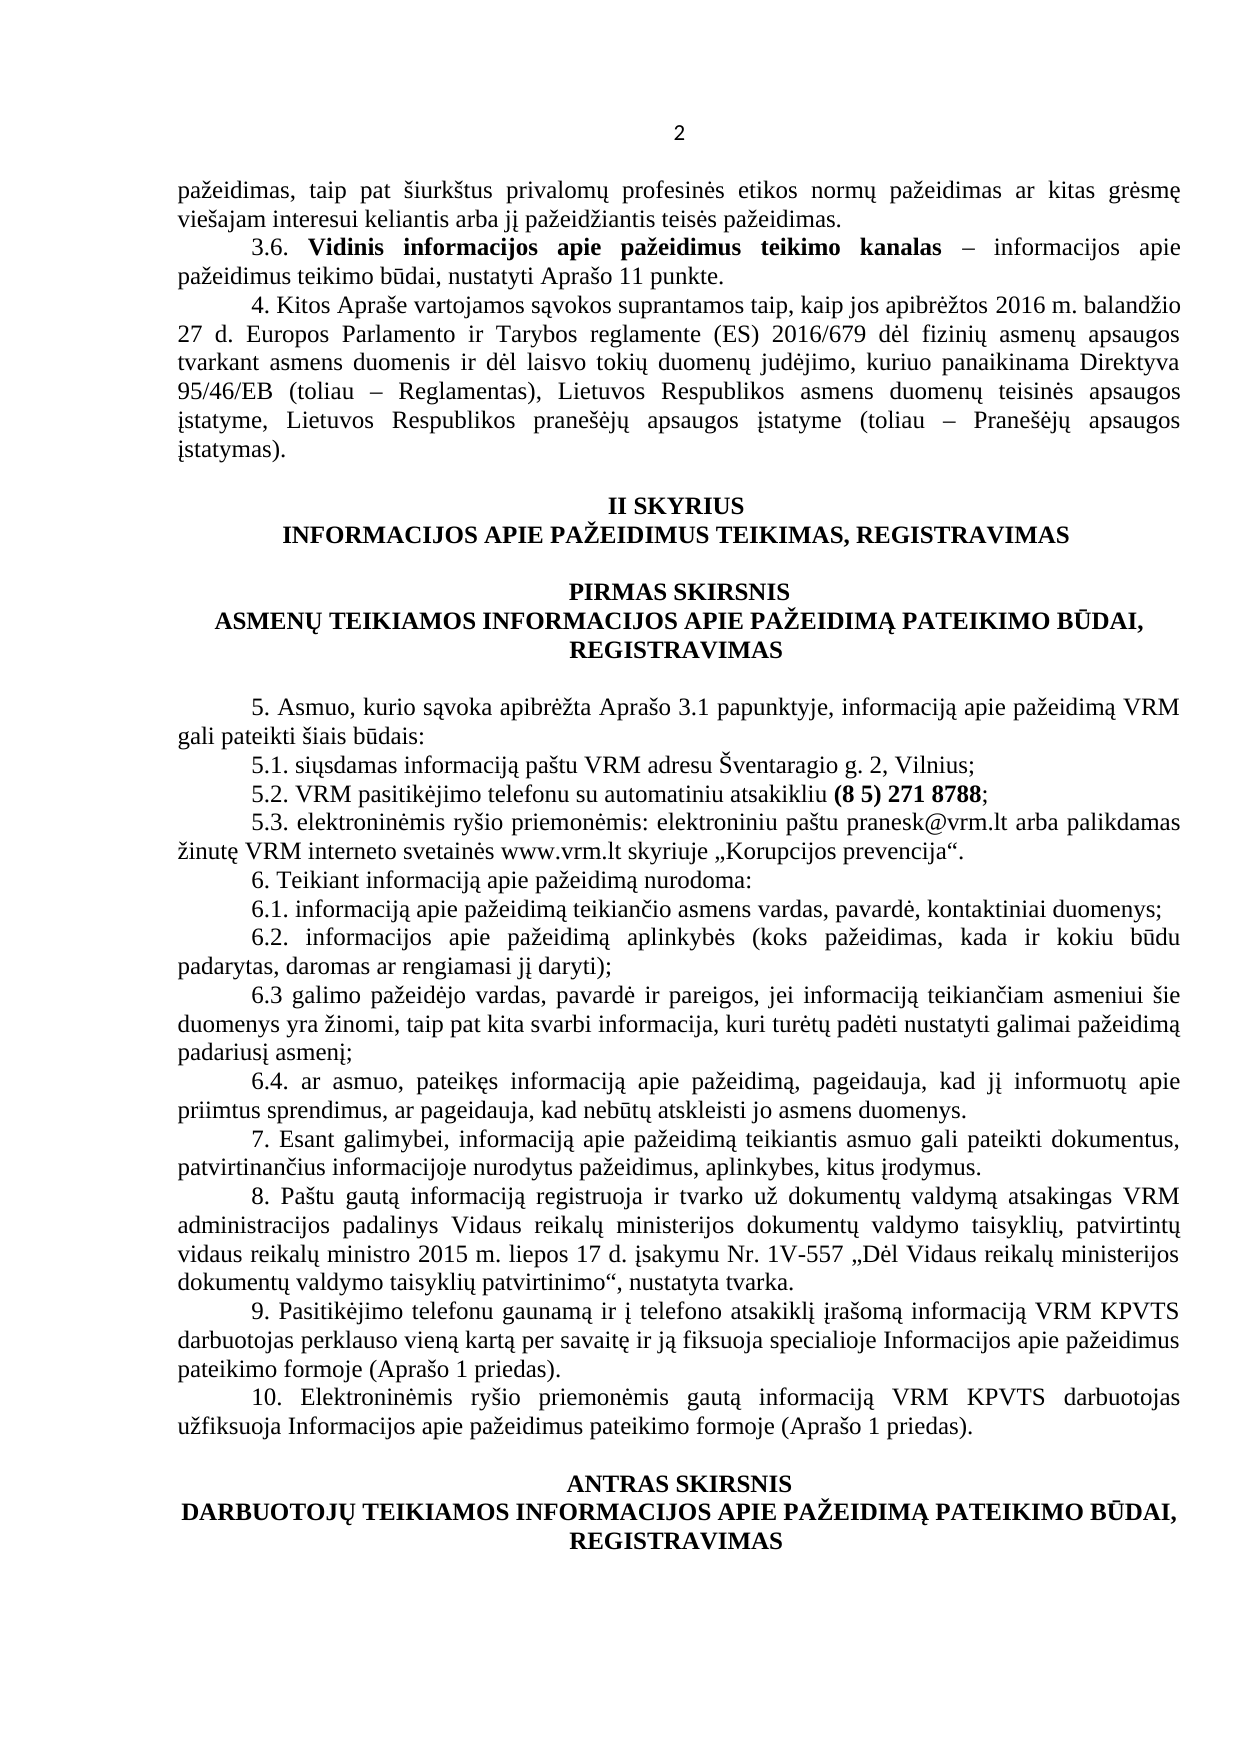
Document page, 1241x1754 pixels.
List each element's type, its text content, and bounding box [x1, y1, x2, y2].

text II skyrius [177, 491, 1181, 520]
text 7. Esant galimybei, informaciją apie pažeidimą teikiantis asmuo gali pateikti dokumentus, patvirtinančius informacijoje nurodytus pažeidimus, aplinkybes, kitus įrodymus. [177, 1124, 1181, 1181]
text 9. Pasitikėjimo telefonu gaunamą ir į telefono atsakiklį įrašomą informaciją VRM KPVTS darbuotojas perklauso vieną kartą per savaitę ir ją fiksuoja specialioje Informacijos apie pažeidimus pateikimo formoje (Aprašo 1 priedas). [177, 1296, 1181, 1382]
text 10. Elektroninėmis ryšio priemonėmis gautą informaciją VRM KPVTS darbuotojas užfiksuoja Informacijos apie pažeidimus pateikimo formoje (Aprašo 1 priedas). [177, 1382, 1181, 1440]
text DARBUOTOJŲ TEIKIAMOS INFORMACIJOS APIE PAŽEIDIMĄ PATEIKIMO BŪDAI, REGISTRAVIMAS [177, 1497, 1181, 1555]
text 5.3. elektroninėmis ryšio priemonėmis: elektroniniu paštu pranesk@vrm.lt arba palikdamas žinutę VRM interneto svetainės www.vrm.lt skyriuje „Korupcijos prevencija“. [177, 807, 1181, 865]
text 6.2. informacijos apie pažeidimą aplinkybės (koks pažeidimas, kada ir kokiu būdu padarytas, daromas ar rengiamasi jį daryti); [177, 922, 1181, 980]
text 3.6. Vidinis informacijos apie pažeidimus teikimo kanalas – informacijos apie pažeidimus teikimo būdai, nustatyti Aprašo 11 punkte. [177, 232, 1181, 290]
text 5.1. siųsdamas informaciją paštu VRM adresu Šventaragio g. 2, Vilnius; [177, 750, 1181, 779]
text 6.3 galimo pažeidėjo vardas, pavardė ir pareigos, jei informaciją teikiančiam asmeniui šie duomenys yra žinomi, taip pat kita svarbi informacija, kuri turėtų padėti nustatyti galimai pažeidimą padariusį asmenį; [177, 980, 1181, 1066]
text ASMENŲ TEIKIAMOS INFORMACIJOS APIE PAŽEIDIMĄ PATEIKIMO BŪDAI, REGISTRAVIMAS [177, 606, 1181, 664]
text 6.1. informaciją apie pažeidimą teikiančio asmens vardas, pavardė, kontaktiniai duomenys; [177, 894, 1181, 922]
text Pirmas skirsnis [177, 577, 1181, 606]
text Informacijos apie pažeidimus teikimas, registravimas [177, 520, 1181, 549]
text pažeidimas, taip pat šiurkštus privalomų profesinės etikos normų pažeidimas ar kitas grėsmę viešajam interesui keliantis arba jį pažeidžiantis teisės pažeidimas. [177, 175, 1181, 232]
text 8. Paštu gautą informaciją registruoja ir tvarko už dokumentų valdymą atsakingas VRM administracijos padalinys Vidaus reikalų ministerijos dokumentų valdymo taisyklių, patvirtintų vidaus reikalų ministro 2015 m. liepos 17 d. įsakymu Nr. 1V-557 „Dėl Vidaus reikalų ministerijos dokumentų valdymo taisyklių patvirtinimo“, nustatyta tvarka. [177, 1181, 1181, 1296]
text antras skirsnis [177, 1469, 1181, 1497]
text 4. Kitos Apraše vartojamos sąvokos suprantamos taip, kaip jos apibrėžtos 2016 m. balandžio 27 d. Europos Parlamento ir Tarybos reglamente (ES) 2016/679 dėl fizinių asmenų apsaugos tvarkant asmens duomenis ir dėl laisvo tokių duomenų judėjimo, kuriuo panaikinama Direktyva 95/46/EB (toliau – Reglamentas), Lietuvos Respublikos asmens duomenų teisinės apsaugos įstatyme, Lietuvos Respublikos pranešėjų apsaugos įstatyme (toliau – Pranešėjų apsaugos įstatymas). [177, 290, 1181, 462]
text 6. Teikiant informaciją apie pažeidimą nurodoma: [177, 865, 1181, 894]
text 6.4. ar asmuo, pateikęs informaciją apie pažeidimą, pageidauja, kad jį informuotų apie priimtus sprendimus, ar pageidauja, kad nebūtų atskleisti jo asmens duomenys. [177, 1066, 1181, 1124]
text 5.2. VRM pasitikėjimo telefonu su automatiniu atsakikliu (8 5) 271 8788; [177, 779, 1181, 807]
text 5. Asmuo, kurio sąvoka apibrėžta Aprašo 3.1 papunktyje, informaciją apie pažeidimą VRM gali pateikti šiais būdais: [177, 692, 1181, 750]
